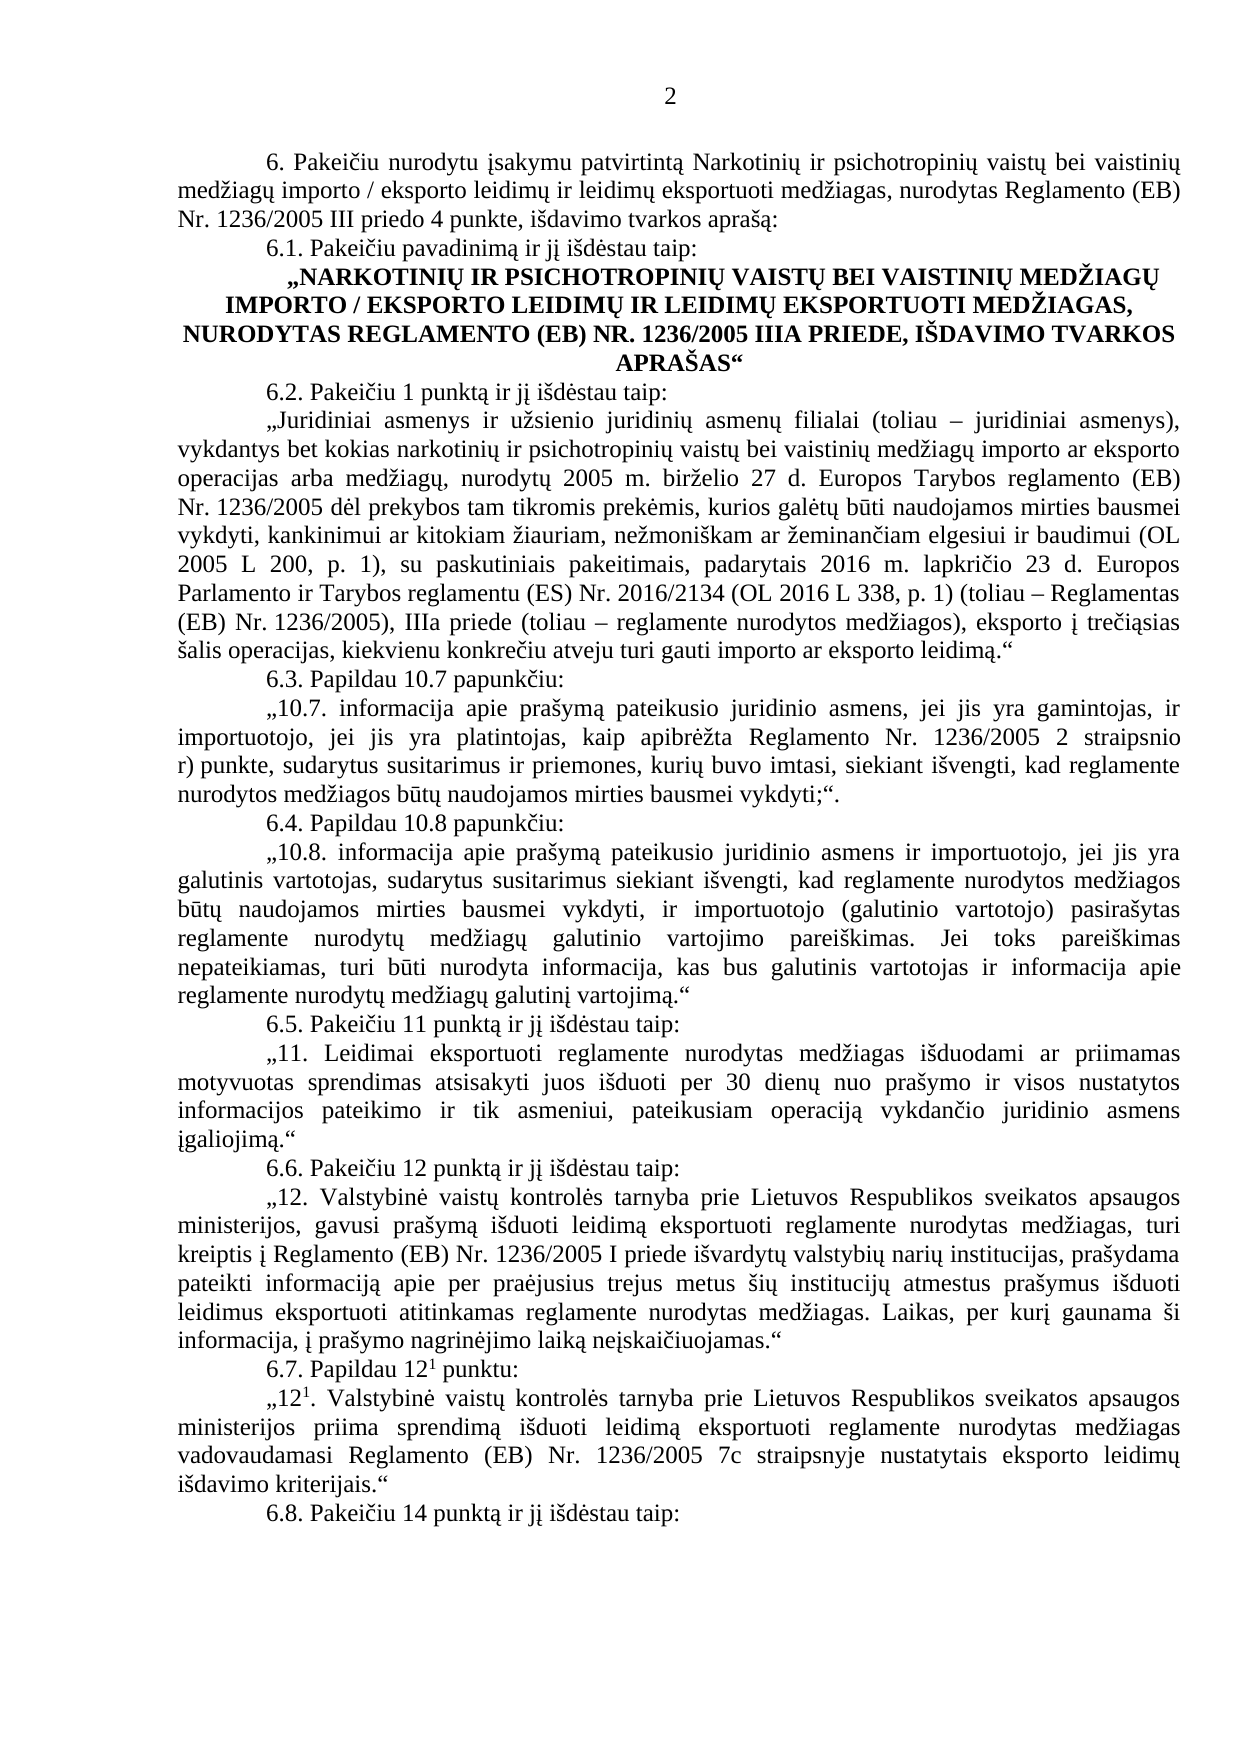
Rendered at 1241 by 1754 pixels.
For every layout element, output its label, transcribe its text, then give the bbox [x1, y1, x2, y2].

text „12. Valstybinė vaistų kontrolės tarnyba prie Lietuvos Respublikos sveikatos apsaugos ministerijos, gavusi prašymą išduoti leidimą eksportuoti reglamente nurodytas medžiagas, turi kreiptis į Reglamento (EB) Nr. 1236/2005 I priede išvardytų valstybių narių institucijas, prašydama pateikti informaciją apie per praėjusius trejus metus šių institucijų atmestus prašymus išduoti leidimus eksportuoti atitinkamas reglamente nurodytas medžiagas. Laikas, per kurį gaunama ši informacija, į prašymo nagrinėjimo laiką neįskaičiuojamas.“ [177, 1182, 1181, 1354]
text 6. Pakeičiu nurodytu įsakymu patvirtintą Narkotinių ir psichotropinių vaistų bei vaistinių medžiagų importo / eksporto leidimų ir leidimų eksportuoti medžiagas, nurodytas Reglamento (EB) Nr. 1236/2005 III priedo 4 punkte, išdavimo tvarkos aprašą: [177, 147, 1181, 233]
text 6.8. Pakeičiu 14 punktą ir jį išdėstau taip: [177, 1498, 1181, 1527]
text 6.5. Pakeičiu 11 punktą ir jį išdėstau taip: [177, 1009, 1181, 1038]
text 6.2. Pakeičiu 1 punktą ir jį išdėstau taip: [177, 377, 1181, 406]
text 6.6. Pakeičiu 12 punktą ir jį išdėstau taip: [177, 1153, 1181, 1182]
text „Juridiniai asmenys ir užsienio juridinių asmenų filialai (toliau – juridiniai asmenys), vykdantys bet kokias narkotinių ir psichotropinių vaistų bei vaistinių medžiagų importo ar eksporto operacijas arba medžiagų, nurodytų 2005 m. birželio 27 d. Europos Tarybos reglamento (EB) Nr. 1236/2005 dėl prekybos tam tikromis prekėmis, kurios galėtų būti naudojamos mirties bausmei vykdyti, kankinimui ar kitokiam žiauriam, nežmoniškam ar žeminančiam elgesiui ir baudimui (OL 2005 L 200, p. 1), su paskutiniais pakeitimais, padarytais 2016 m. lapkričio 23 d. Europos Parlamento ir Tarybos reglamentu (ES) Nr. 2016/2134 (OL 2016 L 338, p. 1) (toliau – Reglamentas (EB) Nr. 1236/2005), IIIa priede (toliau – reglamente nurodytos medžiagos), eksporto į trečiąsias šalis operacijas, kiekvienu konkrečiu atveju turi gauti importo ar eksporto leidimą.“ [177, 406, 1181, 664]
text 6.3. Papildau 10.7 papunkčiu: [177, 664, 1181, 693]
text „10.8. informacija apie prašymą pateikusio juridinio asmens ir importuotojo, jei jis yra galutinis vartotojas, sudarytus susitarimus siekiant išvengti, kad reglamente nurodytos medžiagos būtų naudojamos mirties bausmei vykdyti, ir importuotojo (galutinio vartotojo) pasirašytas reglamente nurodytų medžiagų galutinio vartojimo pareiškimas. Jei toks pareiškimas nepateikiamas, turi būti nurodyta informacija, kas bus galutinis vartotojas ir informacija apie reglamente nurodytų medžiagų galutinį vartojimą.“ [177, 837, 1181, 1009]
text „NARKOTINIŲ IR PSICHOTROPINIŲ VAISTŲ BEI VAISTINIŲ MEDŽIAGŲ IMPORTO / EKSPORTO LEIDIMŲ IR LEIDIMŲ EKSPORTUOTI MEDŽIAGAS, NURODYTAS REGLAMENTO (EB) NR. 1236/2005 IIIA PRIEDE, IŠDAVIMO TVARKOS APRAŠAS“ [177, 262, 1181, 377]
text „11. Leidimai eksportuoti reglamente nurodytas medžiagas išduodami ar priimamas motyvuotas sprendimas atsisakyti juos išduoti per 30 dienų nuo prašymo ir visos nustatytos informacijos pateikimo ir tik asmeniui, pateikusiam operaciją vykdančio juridinio asmens įgaliojimą.“ [177, 1038, 1181, 1153]
text „121. Valstybinė vaistų kontrolės tarnyba prie Lietuvos Respublikos sveikatos apsaugos ministerijos priima sprendimą išduoti leidimą eksportuoti reglamente nurodytas medžiagas vadovaudamasi Reglamento (EB) Nr. 1236/2005 7c straipsnyje nustatytais eksporto leidimų išdavimo kriterijais.“ [177, 1383, 1181, 1498]
text 6.7. Papildau 121 punktu: [177, 1354, 1181, 1383]
text „10.7. informacija apie prašymą pateikusio juridinio asmens, jei jis yra gamintojas, ir importuotojo, jei jis yra platintojas, kaip apibrėžta Reglamento Nr. 1236/2005 2 straipsnio r) punkte, sudarytus susitarimus ir priemones, kurių buvo imtasi, siekiant išvengti, kad reglamente nurodytos medžiagos būtų naudojamos mirties bausmei vykdyti;“. [177, 693, 1181, 808]
text 6.1. Pakeičiu pavadinimą ir jį išdėstau taip: [177, 233, 1181, 262]
text 6.4. Papildau 10.8 papunkčiu: [177, 808, 1181, 837]
